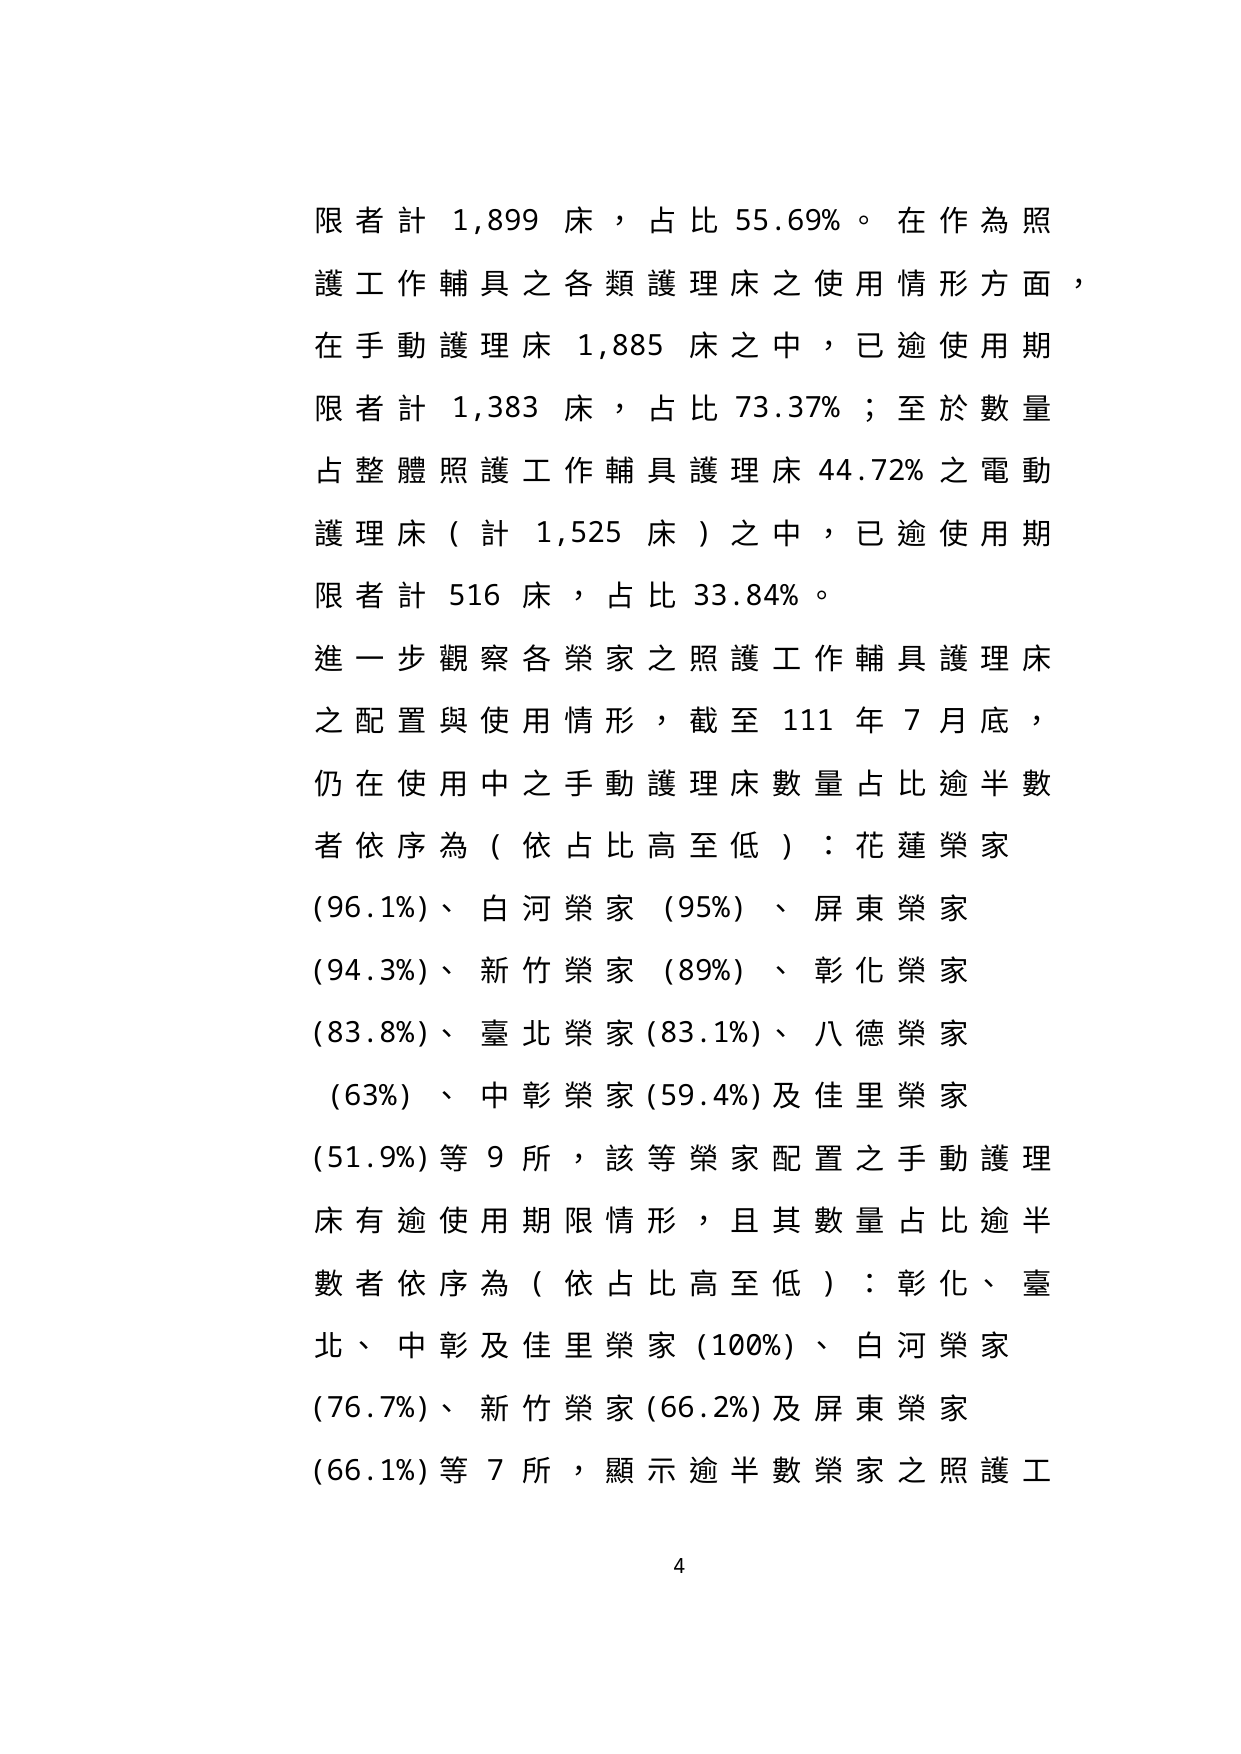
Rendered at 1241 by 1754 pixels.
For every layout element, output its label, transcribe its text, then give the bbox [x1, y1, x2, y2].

text 進一步觀察各榮家之照護工作輔具護理床之配置與使用情形，截至111年7月底，仍在使用中之手動護理床數量占比逾半數者依序為(依占比高至低)：花蓮榮家(96.1%)、白河榮家(95%)、屏東榮家(94.3%)、新竹榮家(89%)、彰化榮家(83.8%)、臺北榮家(83.1%)、八德榮家(63%)、中彰榮家(59.4%)及佳里榮家(51.9%)等9所，該等榮家配置之手動護理床有逾使用期限情形，且其數量占比逾半數者依序為(依占比高至低)：彰化、臺北、中彰及佳里榮家(100%)、白河榮家(76.7%)、新竹榮家(66.2%)及屏東榮家(66.1%)等7所，顯示逾半數榮家之照護工作輔具護理床係以手動式為主，且該等榮家所配置之多數手動護理床均有逾使用期限之情形。至於在同時點各榮家仍在使用中之電動護理床數量占比逾半數者依序為(依占比高至低)：板橋榮家(100%)、高雄榮家(95.3%)、臺南、岡山榮家(59.4%)、桃園榮家(50.7%)及馬蘭榮家(50.5%)等6所，該等榮家配置之電動護理床有逾使用期限情形，且其數量占比逾半數者依序(依占比高至低)：桃園榮家(82.6%)、岡山、臺南榮家(81.3%)，亦即有近4成(37.5%)榮家之照護工作輔具護理床係以電動式為主，且該等榮家有半數之電動護理床有逾使用期限之情形。 [271, 615, 1058, 1490]
text 依退輔會提供統計資料(詳表1)，截至111年7月底各榮家仍在使用中之照護工作輔具護理床計3,410床，其中逾使用期限者計1,899床，占比55.69%。在作為照護工作輔具之各類護理床之使用情形方面，在手動護理床1,885床之中，已逾使用期限者計1,383床，占比73.37%；至於數量占整體照護工作輔具護理床44.72%之電動護理床(計1,525床)之中，已逾使用期限者計516床，占比33.84%。 [271, 177, 1058, 615]
